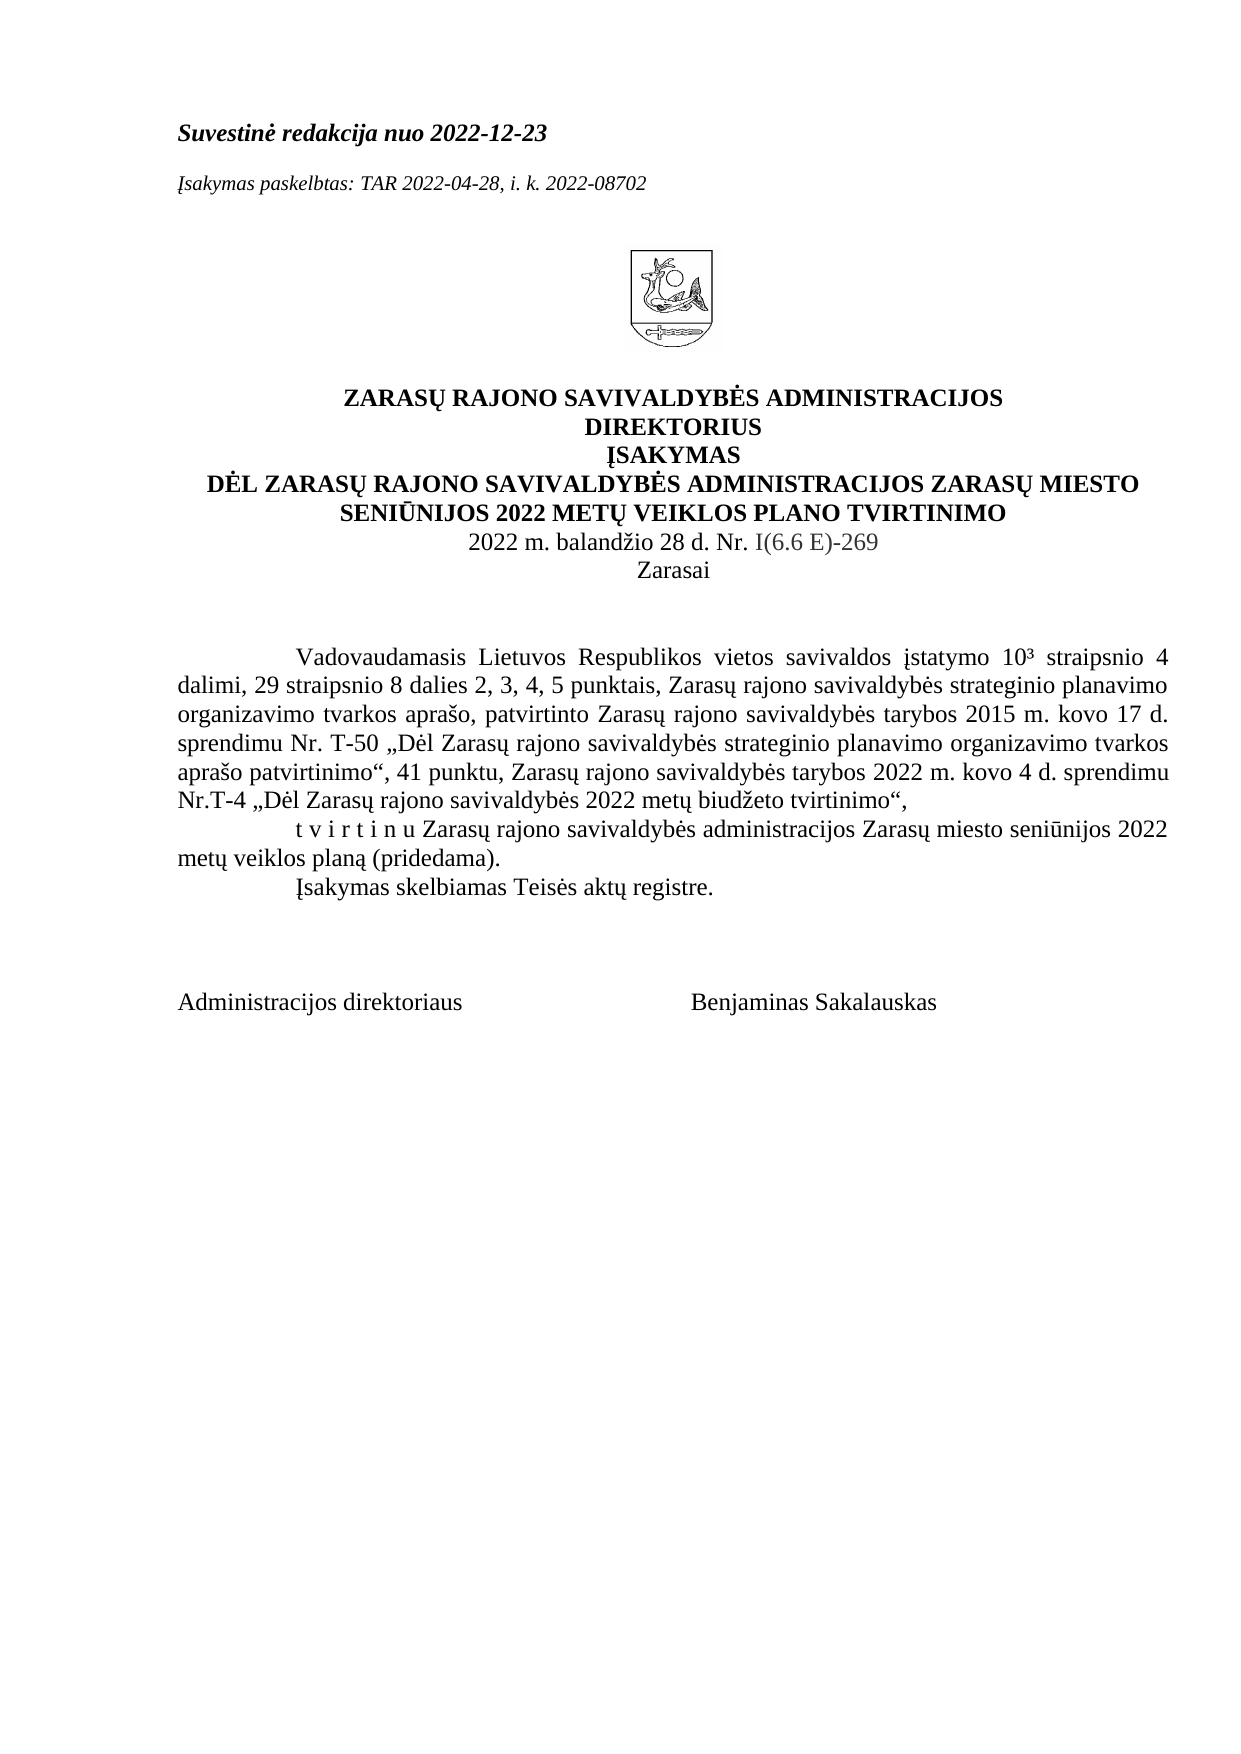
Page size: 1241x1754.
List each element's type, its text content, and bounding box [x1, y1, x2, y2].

text 2022 m. balandžio 28 d. Nr. I(6.6 E)-269 [177, 527, 1169, 555]
text Administracijos direktoriaus Benjaminas Sakalauskas [177, 987, 1169, 1015]
text ĮSAKYMAS [177, 440, 1169, 469]
text Zarasai [177, 555, 1169, 584]
text DIREKTORIUS [177, 412, 1169, 440]
text Suvestinė redakcija nuo 2022-12-23 [177, 118, 1169, 147]
text t v i r t i n u Zarasų rajono savivaldybės administracijos Zarasų miesto seniūnijos 2022 metų veiklos planą (pridedama). [177, 814, 1169, 872]
text DĖL ZARASŲ RAJONO SAVIVALDYBĖS ADMINISTRACIJOS ZARASŲ MIESTO SENIŪNIJOS 2022 METŲ VEIKLOS PLANO TVIRTINIMO [177, 469, 1169, 527]
text Įsakymas skelbiamas Teisės aktų registre. [177, 872, 1169, 900]
text ZARASŲ RAJONO SAVIVALDYBĖS ADMINISTRACIJOS [177, 383, 1169, 412]
text Įsakymas paskelbtas: TAR 2022-04-28, i. k. 2022-08702 [177, 171, 1169, 195]
text Vadovaudamasis Lietuvos Respublikos vietos savivaldos įstatymo 10³ straipsnio 4 dalimi, 29 straipsnio 8 dalies 2, 3, 4, 5 punktais, Zarasų rajono savivaldybės strateginio planavimo organizavimo tvarkos aprašo, patvirtinto Zarasų rajono savivaldybės tarybos 2015 m. kovo 17 d. sprendimu Nr. T-50 „Dėl Zarasų rajono savivaldybės strateginio planavimo organizavimo tvarkos aprašo patvirtinimo“, 41 punktu, Zarasų rajono savivaldybės tarybos 2022 m. kovo 4 d. sprendimu Nr.T-4 „Dėl Zarasų rajono savivaldybės 2022 metų biudžeto tvirtinimo“, [177, 642, 1169, 814]
